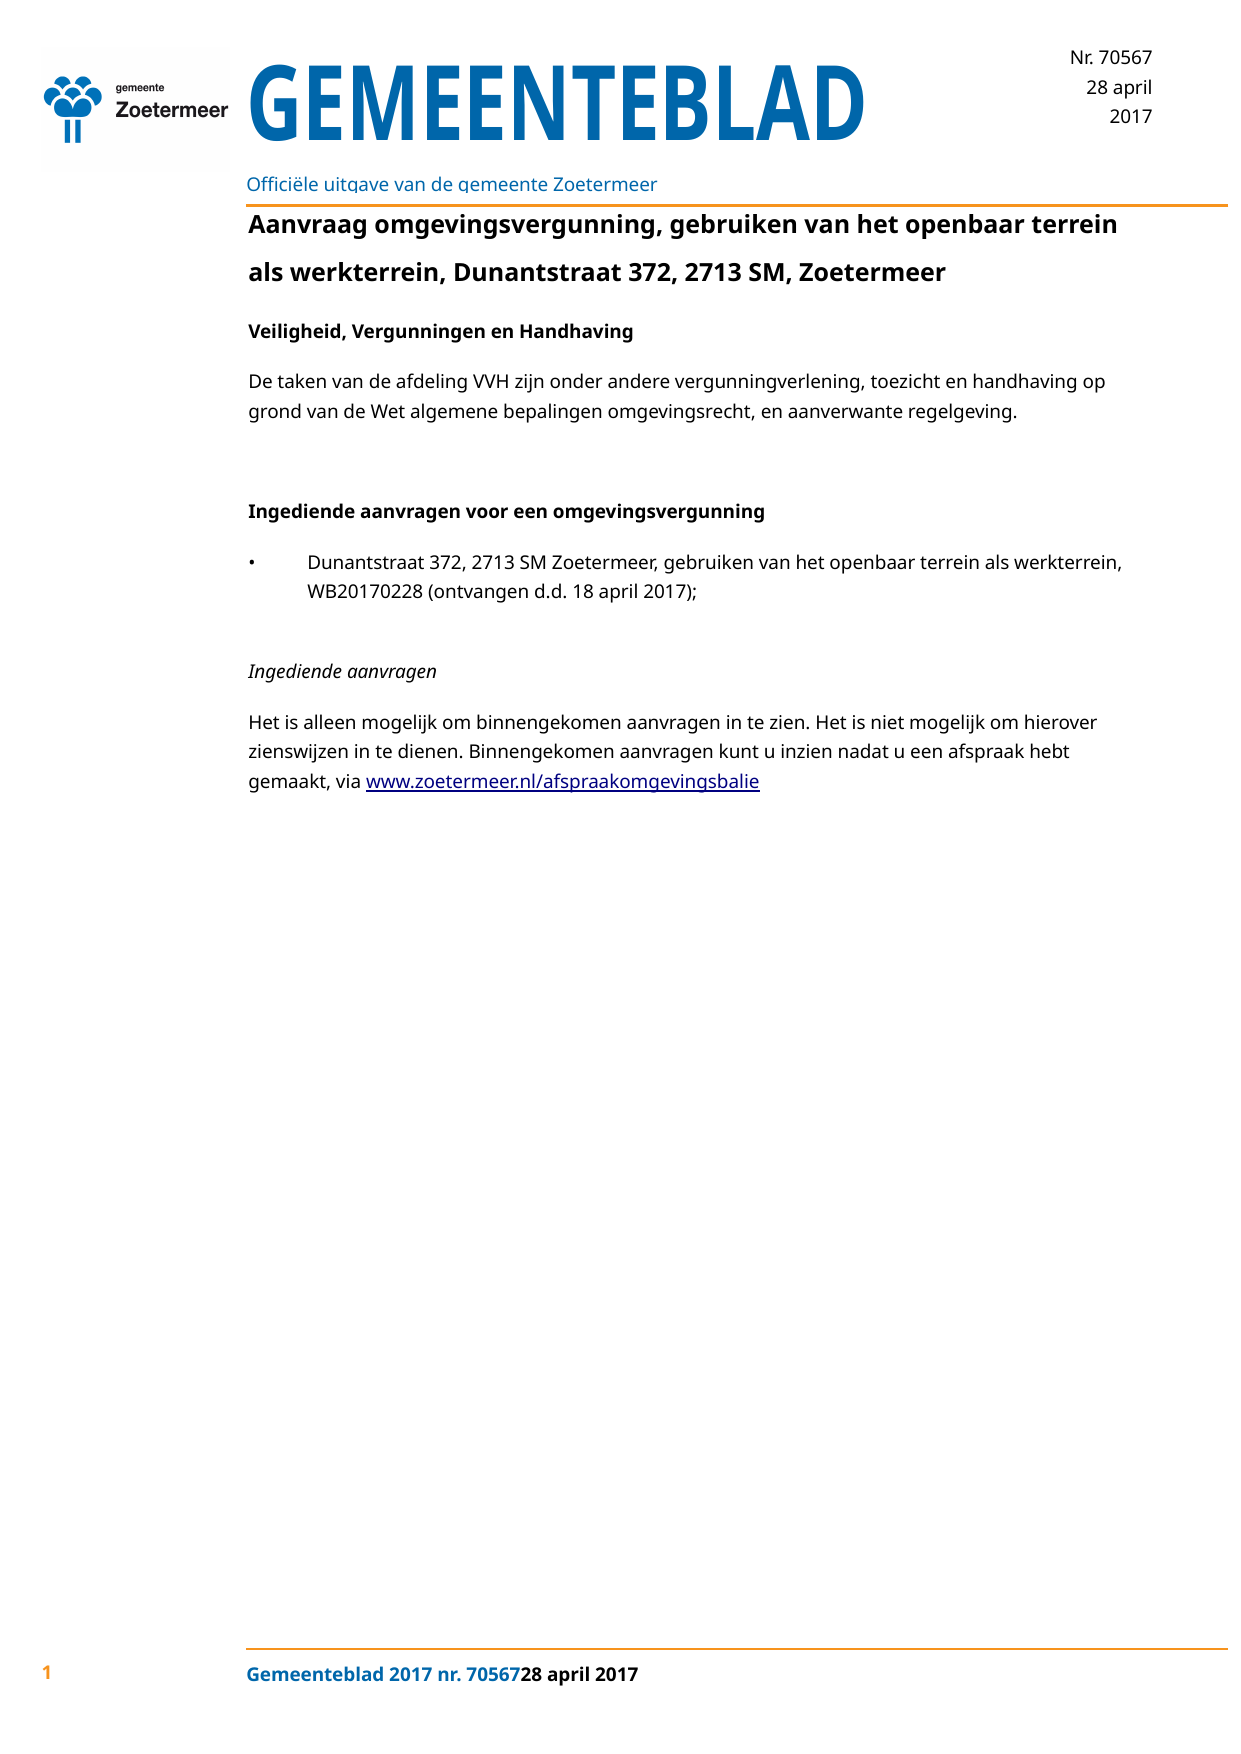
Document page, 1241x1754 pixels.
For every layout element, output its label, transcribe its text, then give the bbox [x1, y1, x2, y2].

picture [41, 47, 231, 172]
text Het is alleen mogelijk om binnengekomen aanvragen in te zien. Het is niet mogelijk om hierover zienswijzen in te dienen. Binnengekomen aanvragen kunt u inzien nadat u een afspraak hebt gemaakt, via www.zoetermeer.nl/afspraakomgevingsbalie [248, 709, 1152, 794]
text Veiligheid, Vergunningen en Handhaving [248, 318, 1152, 344]
text Ingediende aanvragen [248, 659, 1152, 684]
text Aanvraag omgevingsvergunning, gebruiken van het openbaar terrein als werkterrein, Dunantstraat 372, 2713 SM, Zoetermeer [248, 207, 1152, 288]
list Dunantstraat 372, 2713 SM Zoetermeer, gebruiken van het openbaar terrein als werkterrein, WB20170228 (ontvangen d.d. 18 april 2017); [248, 549, 1152, 604]
text Ingediende aanvragen voor een omgevingsvergunning [248, 499, 1152, 524]
text De taken van de afdeling VVH zijn onder andere vergunningverlening, toezicht en handhaving op grond van de Wet algemene bepalingen omgevingsrecht, en aanverwante regelgeving. [248, 368, 1152, 424]
